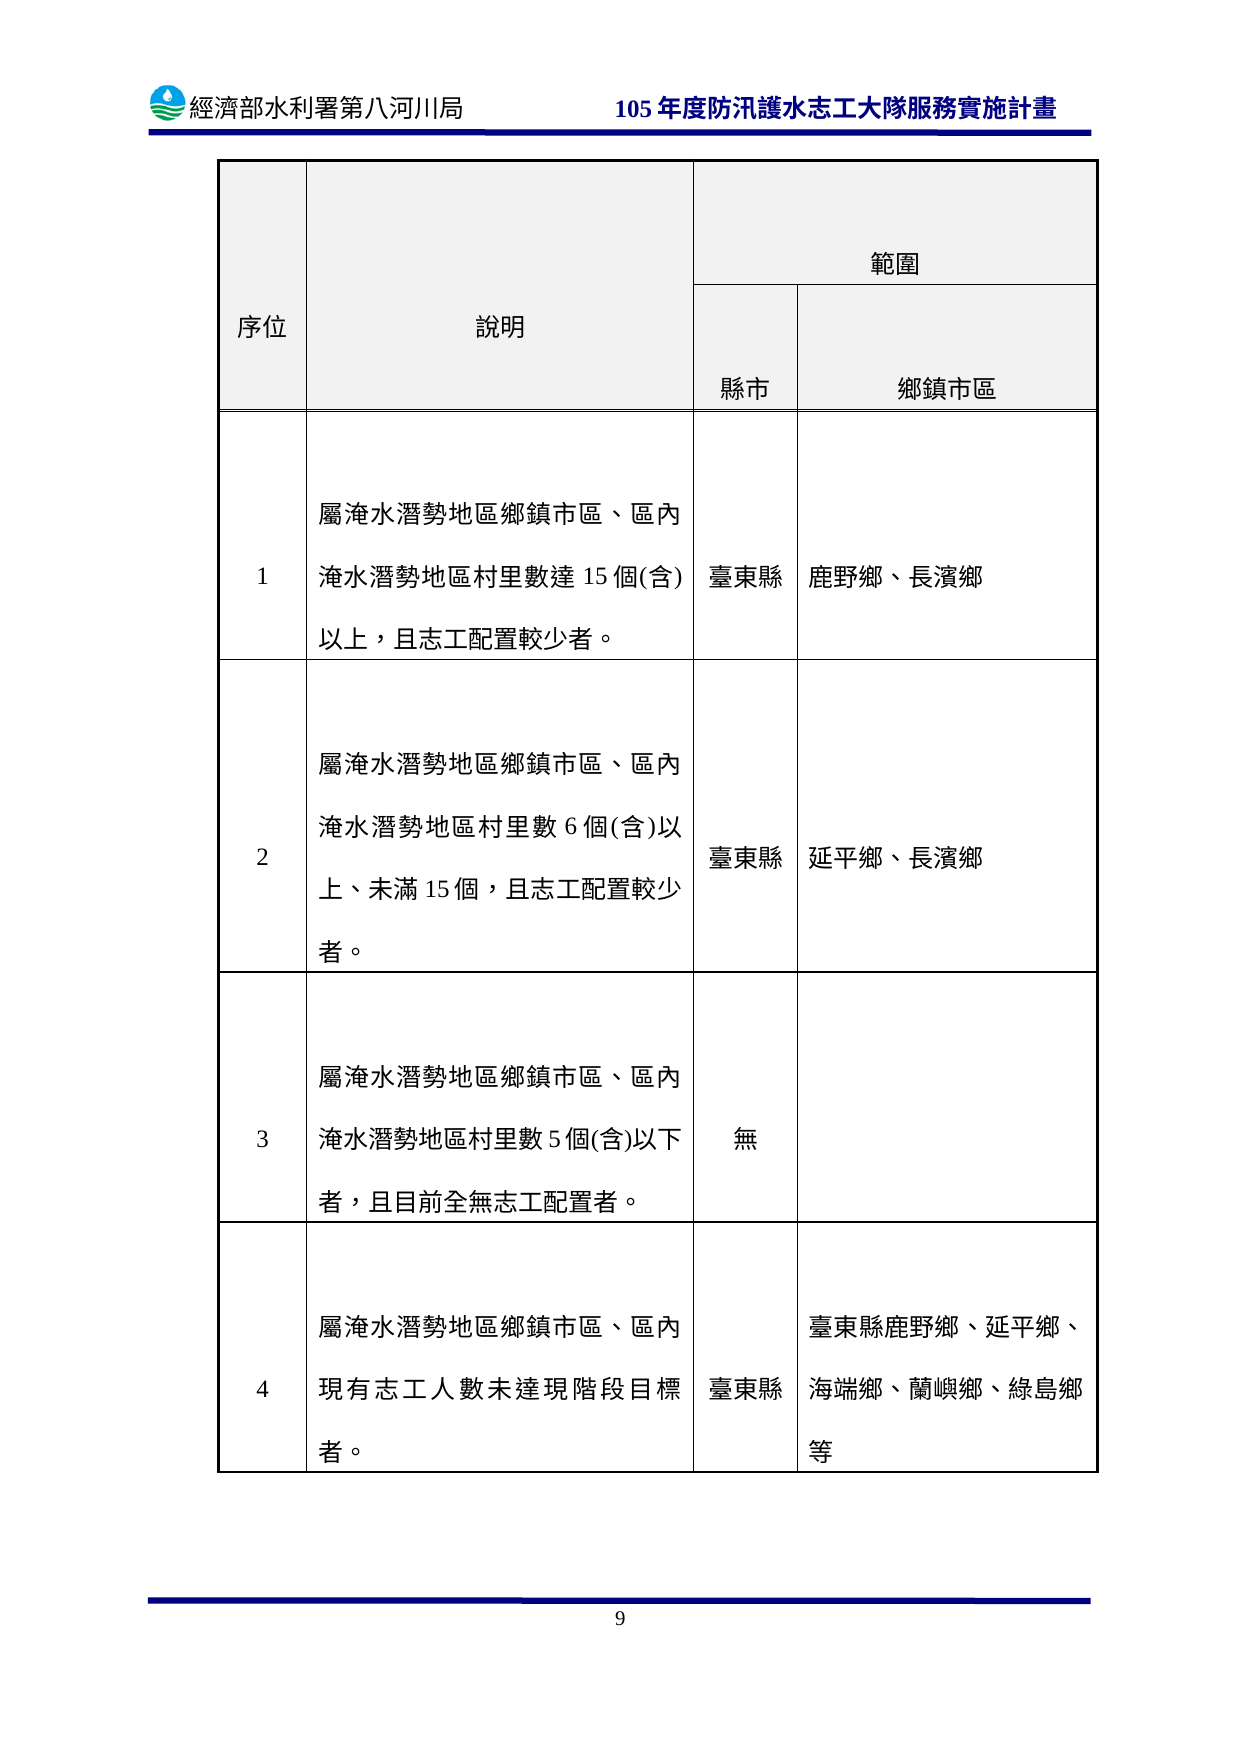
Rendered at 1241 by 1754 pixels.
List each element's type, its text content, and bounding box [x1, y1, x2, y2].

table_cell 縣市 [694, 285, 797, 409]
table_cell 3 [220, 973, 306, 1221]
table_cell 臺東縣 [694, 1223, 797, 1471]
table_cell 2 [220, 660, 306, 971]
table_cell 臺東縣 [694, 660, 797, 971]
table_cell 無 [694, 973, 797, 1221]
table_header 序位 [220, 162, 306, 409]
table_cell 1 [220, 412, 306, 659]
table_cell 延平鄉、長濱鄉 [798, 660, 1096, 971]
table_cell 4 [220, 1223, 306, 1471]
table_cell 臺東縣鹿野鄉、延平鄉、海端鄉、蘭嶼鄉、綠島鄉 等 [798, 1223, 1096, 1471]
table_cell 屬淹水潛勢地區鄉鎮市區、區內淹水潛勢地區村里數達15個(含)以上，且志工配置較少者。 [307, 412, 693, 659]
table_header 說明 [307, 162, 693, 409]
table_cell [798, 973, 1096, 1221]
table_cell 屬淹水潛勢地區鄉鎮市區、區內淹水潛勢地區村里數6個(含)以上、未滿15個，且志工配置較少者。 [307, 660, 693, 971]
table_cell 屬淹水潛勢地區鄉鎮市區、區內現有志工人數未達現階段目標者。 [307, 1223, 693, 1471]
table_cell 臺東縣 [694, 412, 797, 659]
table_cell 屬淹水潛勢地區鄉鎮市區、區內淹水潛勢地區村里數5個(含)以下者，且目前全無志工配置者。 [307, 973, 693, 1221]
table_cell 鹿野鄉、長濱鄉 [798, 412, 1096, 659]
table_cell 鄉鎮市區 [798, 285, 1096, 409]
table_header 範圍 [694, 162, 1096, 284]
